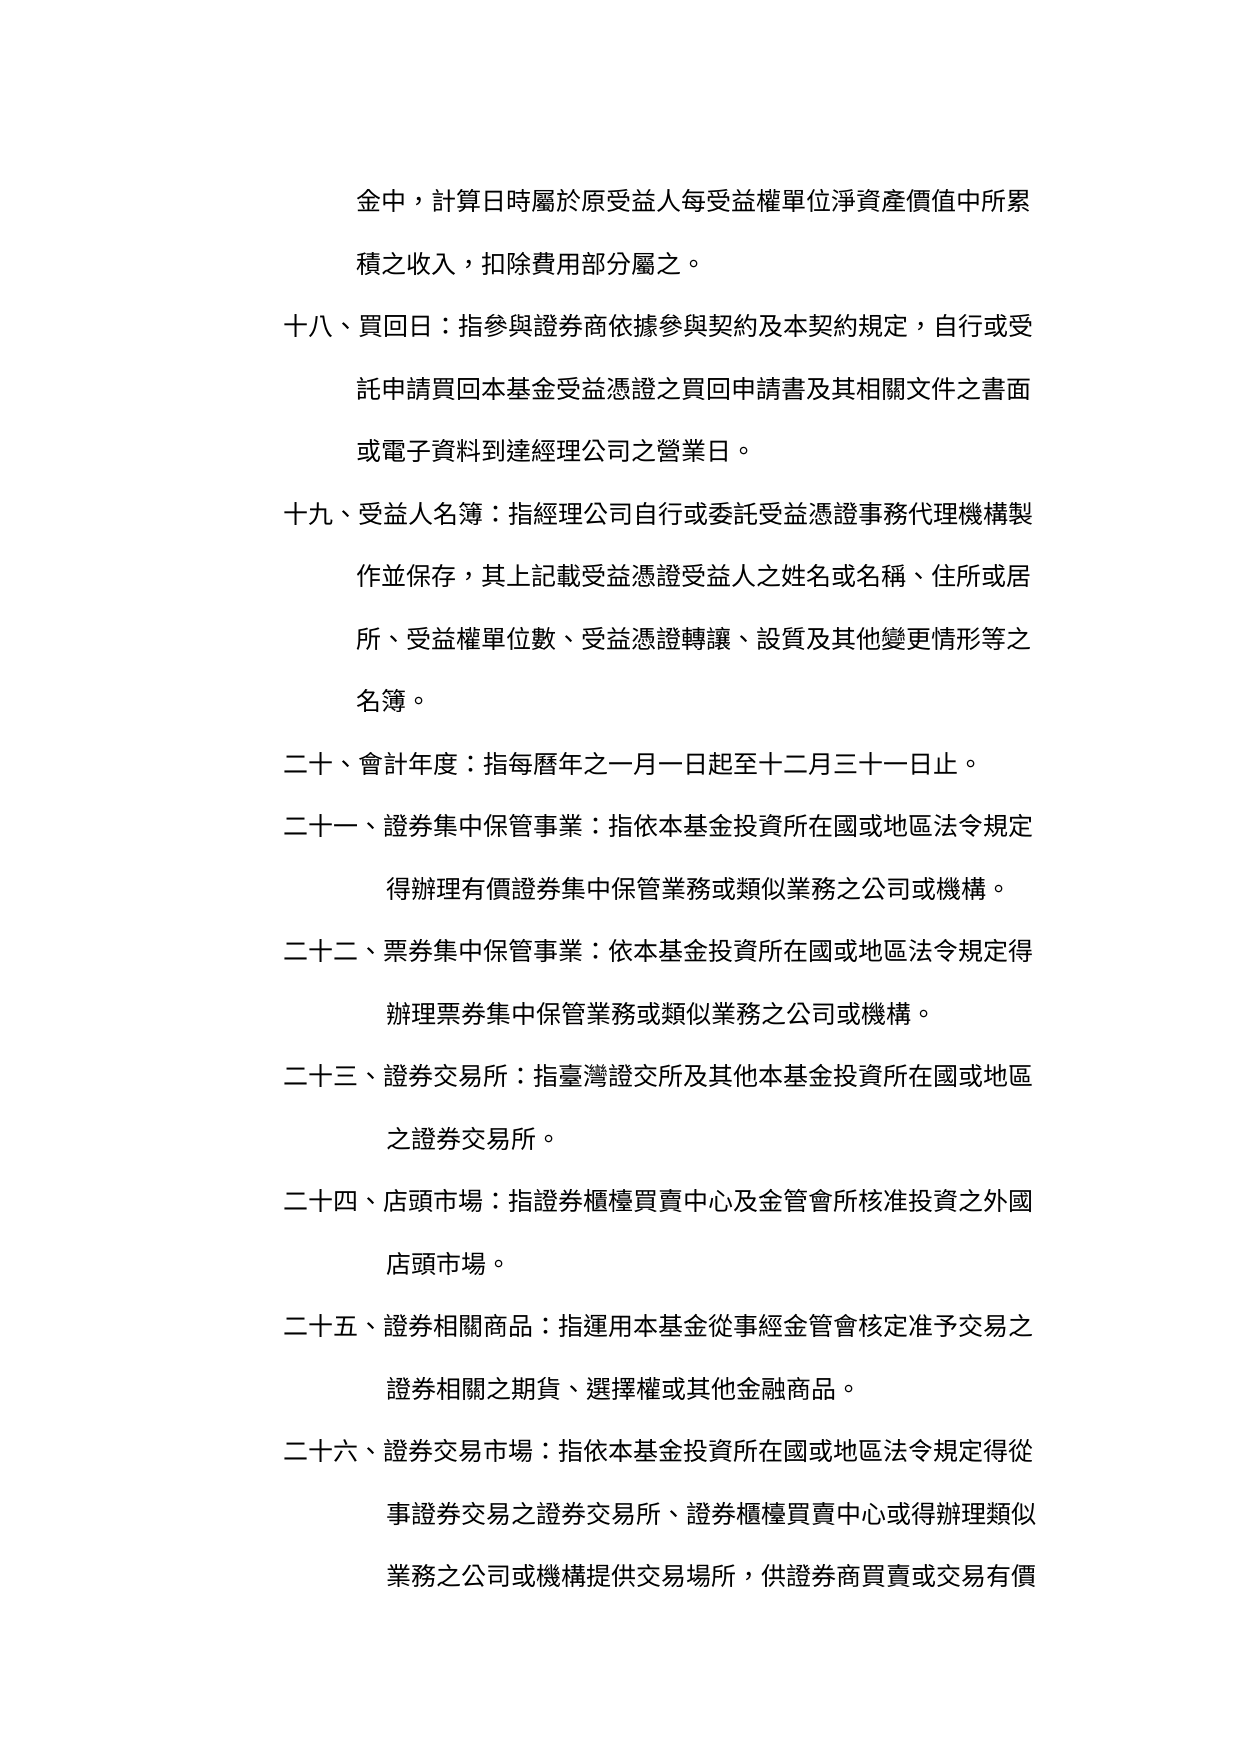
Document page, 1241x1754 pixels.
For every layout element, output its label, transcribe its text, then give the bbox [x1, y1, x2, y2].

text 金中，計算日時屬於原受益人每受益權單位淨資產價值中所累積之收入，扣除費用部分屬之。 [284, 158, 1053, 283]
text 十九、受益人名簿：指經理公司自行或委託受益憑證事務代理機構製作並保存，其上記載受益憑證受益人之姓名或名稱、住所或居所、受益權單位數、受益憑證轉讓、設質及其他變更情形等之名簿。 [284, 471, 1053, 721]
text 二十六、證券交易市場：指依本基金投資所在國或地區法令規定得從事證券交易之證券交易所、證券櫃檯買賣中心或得辦理類似業務之公司或機構提供交易場所，供證券商買賣或交易有價 [284, 1408, 1053, 1596]
text 二十、會計年度：指每曆年之一月一日起至十二月三十一日止。 [284, 721, 1053, 783]
text 十八、買回日：指參與證券商依據參與契約及本契約規定，自行或受託申請買回本基金受益憑證之買回申請書及其相關文件之書面或電子資料到達經理公司之營業日。 [284, 283, 1053, 471]
text 二十三、證券交易所：指臺灣證交所及其他本基金投資所在國或地區之證券交易所。 [284, 1033, 1053, 1158]
text 二十五、證券相關商品：指運用本基金從事經金管會核定准予交易之證券相關之期貨、選擇權或其他金融商品。 [284, 1283, 1053, 1408]
text 二十二、票券集中保管事業：依本基金投資所在國或地區法令規定得辦理票券集中保管業務或類似業務之公司或機構。 [284, 908, 1053, 1033]
text 二十一、證券集中保管事業：指依本基金投資所在國或地區法令規定得辦理有價證券集中保管業務或類似業務之公司或機構。 [284, 783, 1053, 908]
text 二十四、店頭市場：指證券櫃檯買賣中心及金管會所核准投資之外國店頭市場。 [284, 1158, 1053, 1283]
